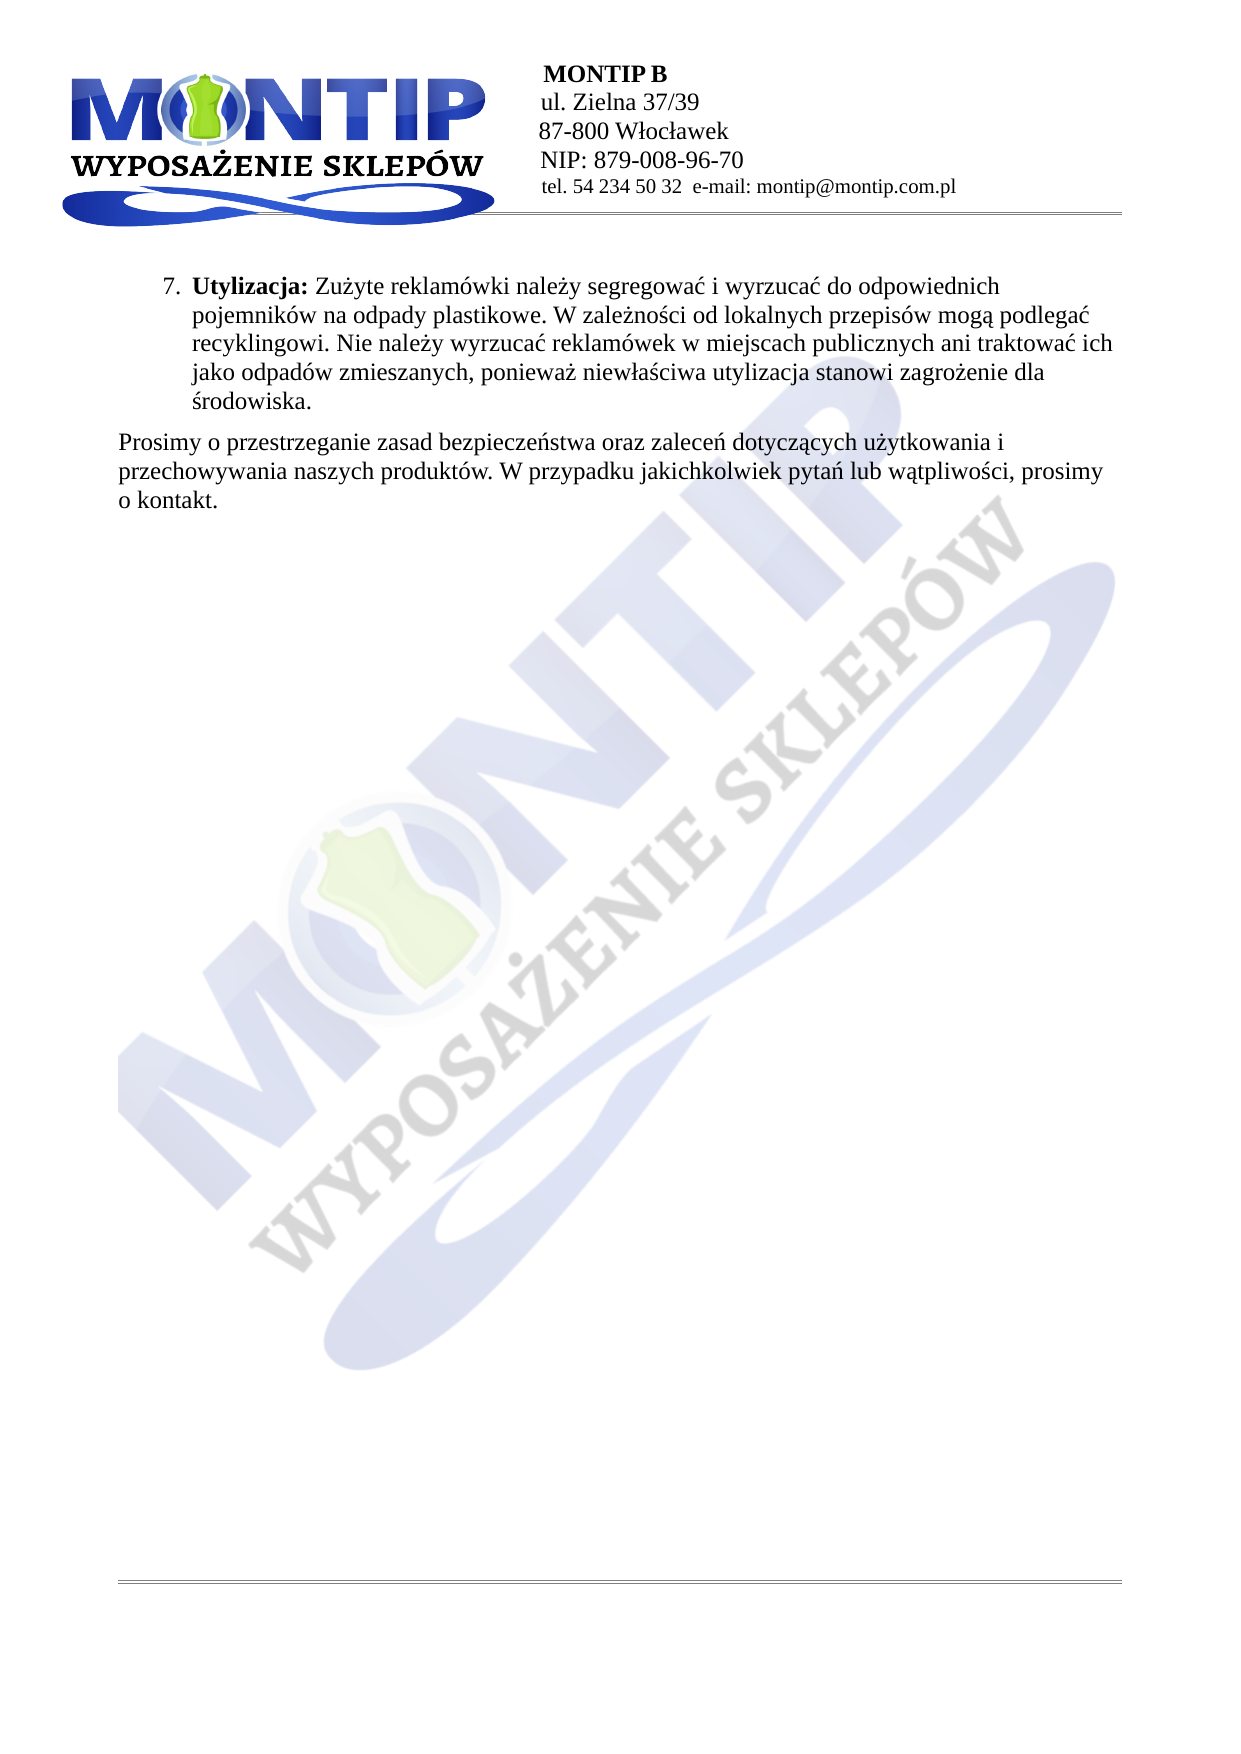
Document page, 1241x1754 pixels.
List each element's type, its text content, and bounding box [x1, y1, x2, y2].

text Prosimy o przestrzeganie zasad bezpieczeństwa oraz zaleceń dotyczących użytkowania i przechowywania naszych produktów. W przypadku jakichkolwiek pytań lub wątpliwości, prosimy o kontakt. [118, 427, 1122, 513]
list Utylizacja: Zużyte reklamówki należy segregować i wyrzucać do odpowiednich pojemników na odpady plastikowe. W zależności od lokalnych przepisów mogą podlegać recyklingowi. Nie należy wyrzucać reklamówek w miejscach publicznych ani traktować ich jako odpadów zmieszanych, ponieważ niewłaściwa utylizacja stanowi zagrożenie dla środowiska. [162, 271, 1122, 415]
picture [27, 46, 509, 249]
picture [220, 513, 1021, 1264]
